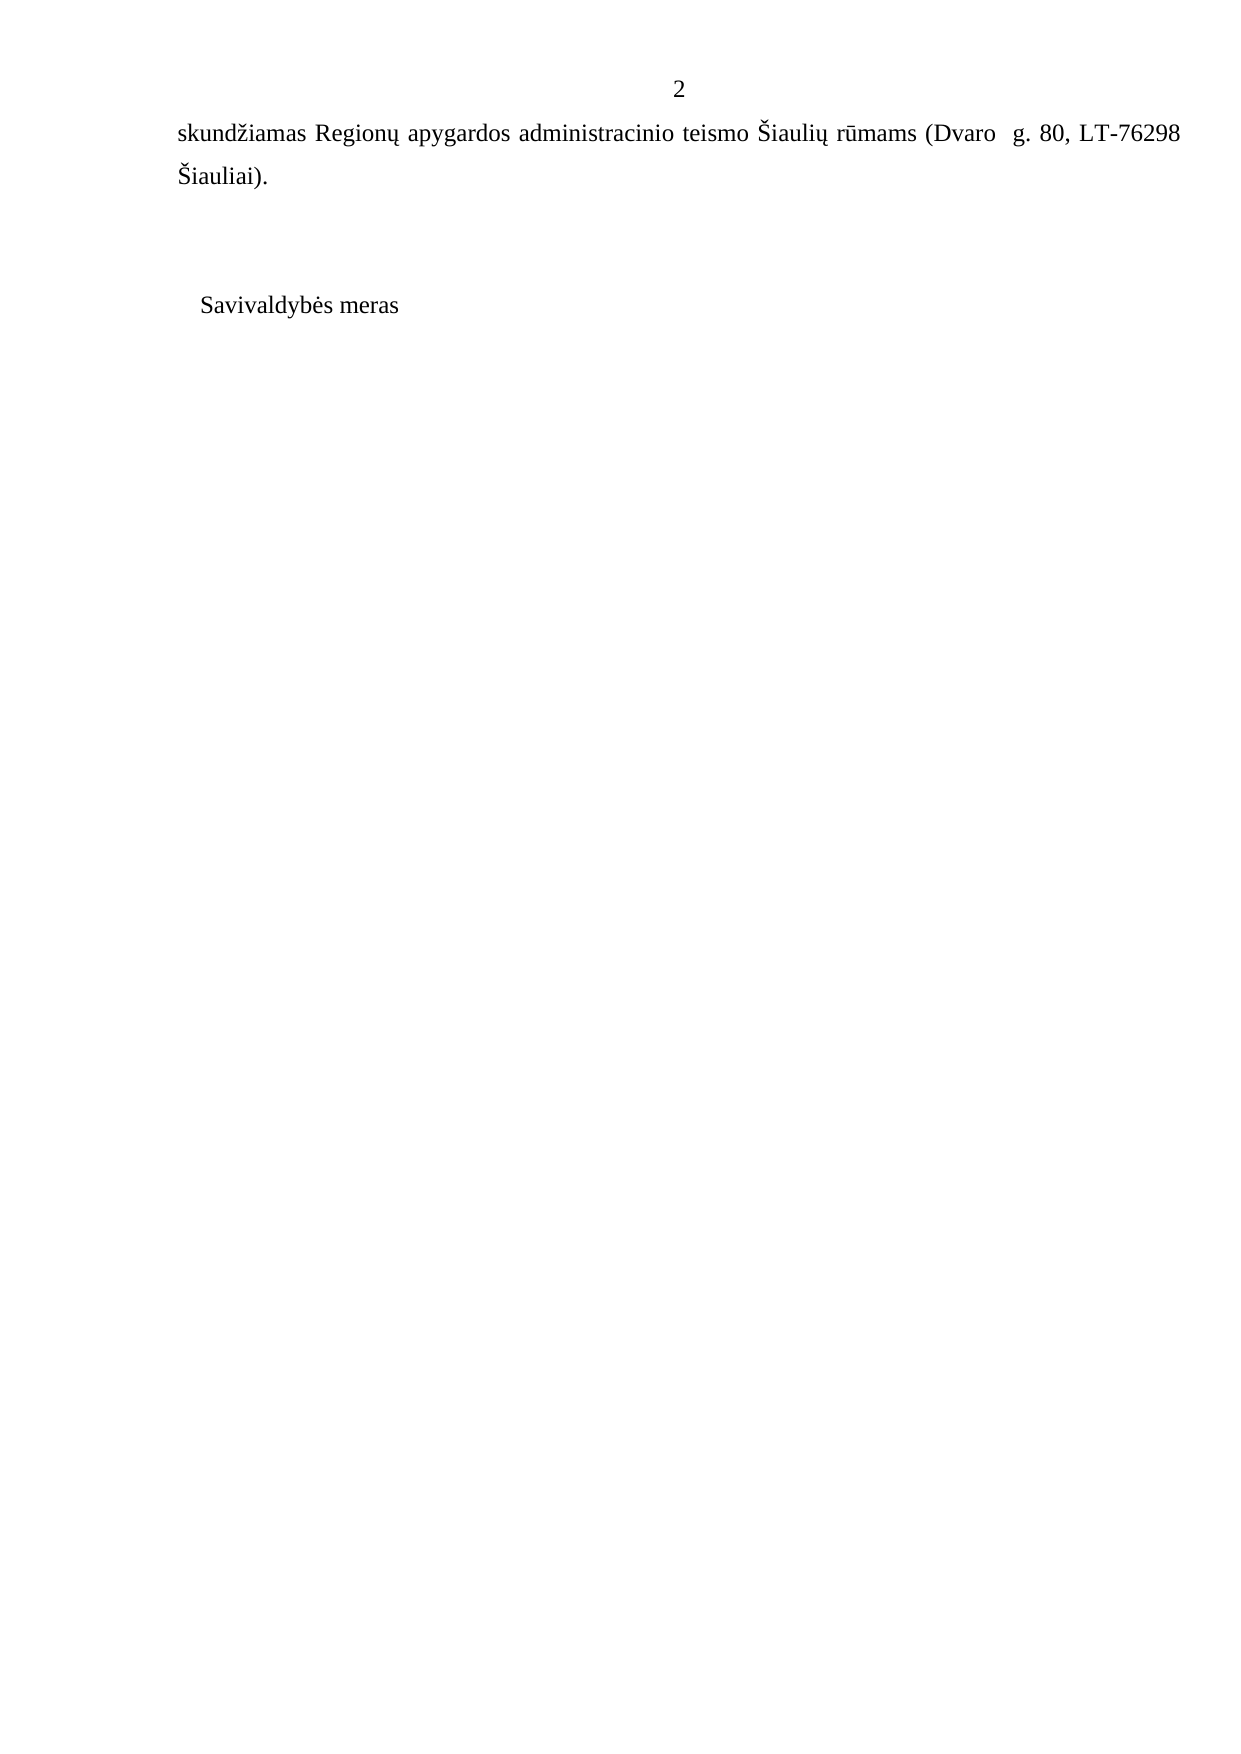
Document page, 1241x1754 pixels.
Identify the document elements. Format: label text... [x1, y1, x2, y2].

table_header [824, 291, 1192, 326]
table_header Savivaldybės meras [189, 291, 572, 326]
table_header [573, 291, 823, 326]
text skundžiamas Regionų apygardos administracinio teismo Šiaulių rūmams (Dvaro g. 80, LT-76298 Šiauliai). [177, 118, 1181, 190]
